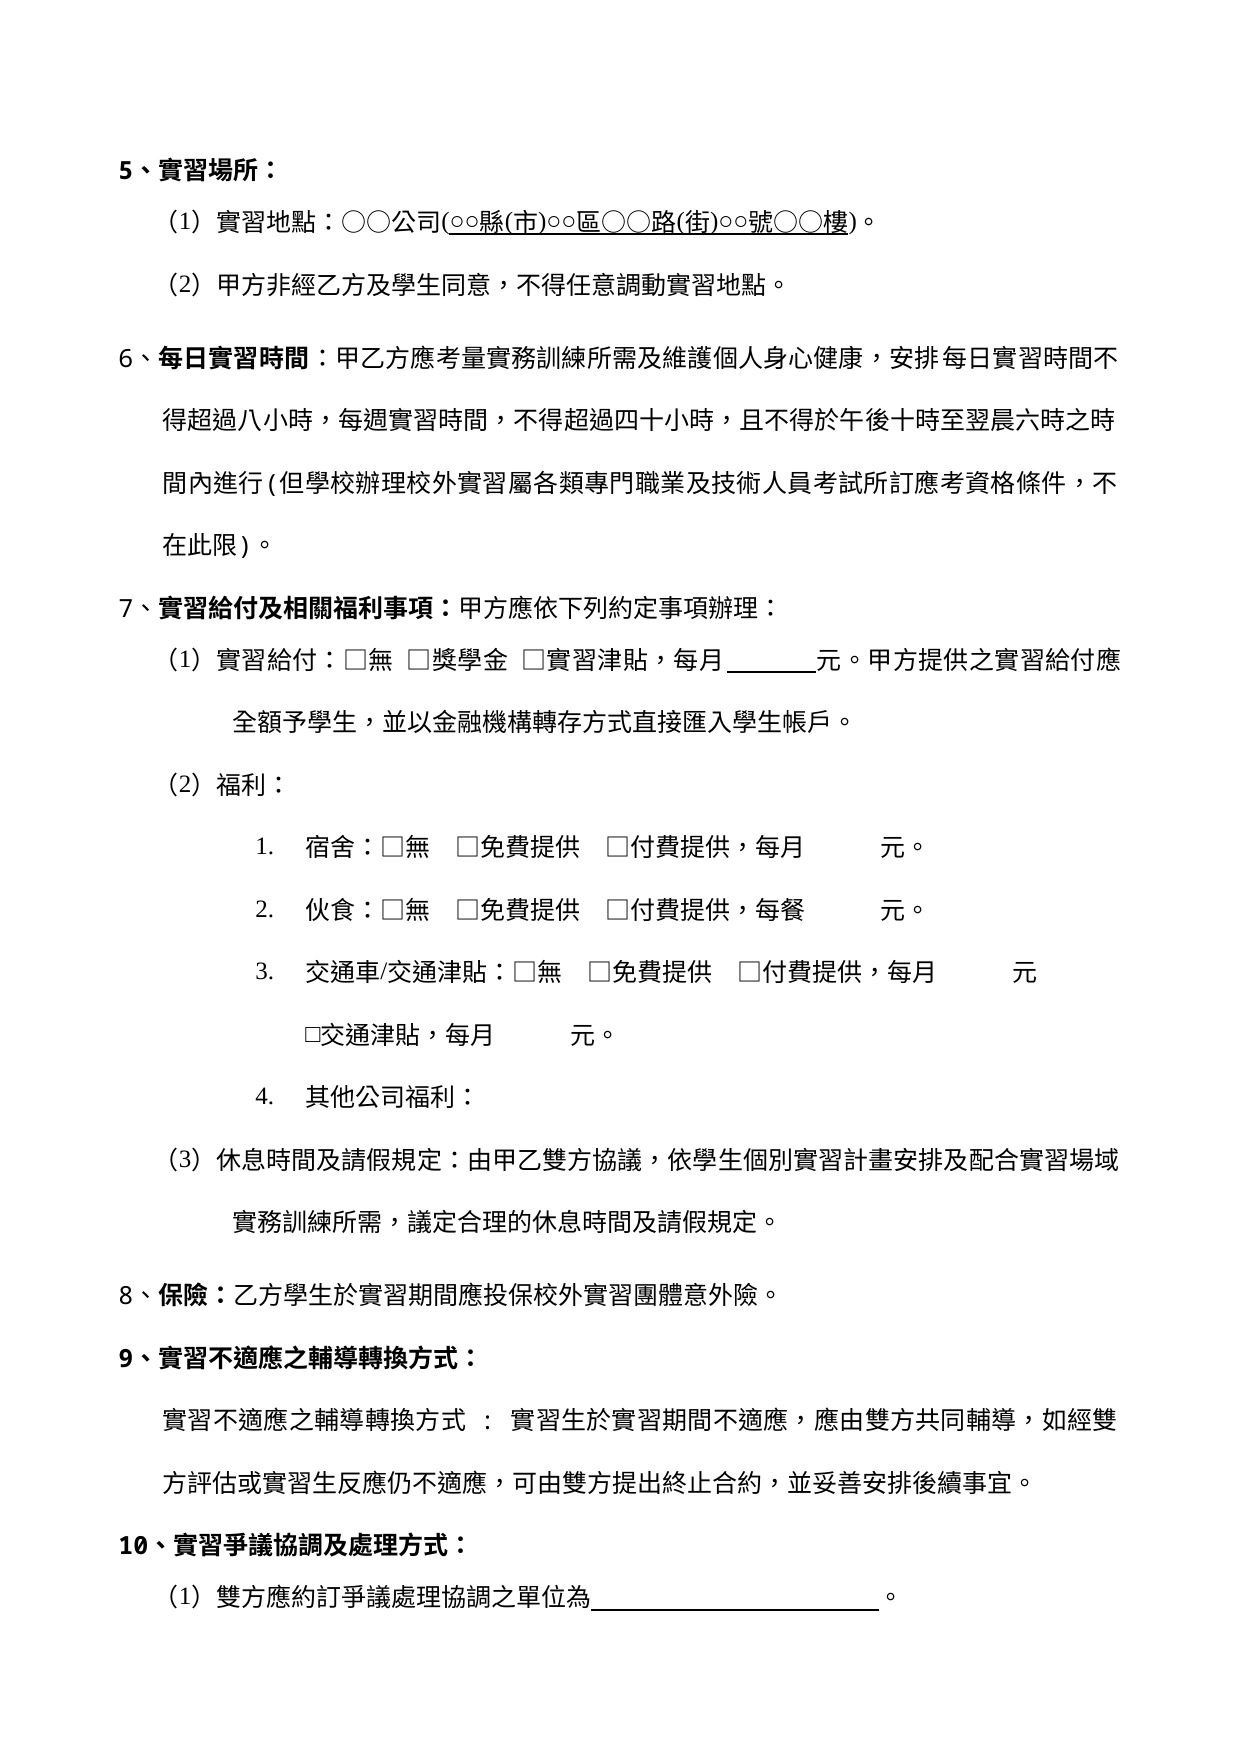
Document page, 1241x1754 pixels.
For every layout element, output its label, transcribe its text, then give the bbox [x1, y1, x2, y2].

list 雙方應約訂爭議處理協調之單位為 。 [153, 1564, 1122, 1627]
list 福利： [153, 752, 1122, 814]
list 保險：乙方學生於實習期間應投保校外實習團體意外險。 [118, 1252, 1119, 1314]
list 甲方非經乙方及學生同意，不得任意調動實習地點。 [153, 252, 1122, 314]
list 每日實習時間：甲乙方應考量實務訓練所需及維護個人身心健康，安排每日實習時間不得超過八小時，每週實習時間，不得超過四十小時，且不得於午後十時至翌晨六時之時間內進行(但學校辦理校外實習屬各類專門職業及技術人員考試所訂應考資格條件，不在此限)。 [118, 314, 1119, 564]
list 交通車/交通津貼：□無 □免費提供 □付費提供，每月 元 [255, 939, 1122, 1002]
list 其他公司福利： [255, 1064, 1122, 1127]
text 實習不適應之輔導轉換方式 : 實習生於實習期間不適應，應由雙方共同輔導，如經雙方評估或實習生反應仍不適應，可由雙方提出終止合約，並妥善安排後續事宜。 [162, 1377, 1119, 1502]
list 伙食：□無 □免費提供 □付費提供，每餐 元。 [255, 877, 1122, 939]
list 實習不適應之輔導轉換方式： [118, 1314, 1119, 1377]
list 實習爭議協調及處理方式： [118, 1502, 1119, 1564]
list 休息時間及請假規定：由甲乙雙方協議，依學生個別實習計畫安排及配合實習場域實務訓練所需，議定合理的休息時間及請假規定。 [153, 1127, 1122, 1252]
list 實習場所： [118, 127, 1119, 189]
list 實習給付：□無 □獎學金 □實習津貼，每月 元。甲方提供之實習給付應全額予學生，並以金融機構轉存方式直接匯入學生帳戶。 [153, 627, 1122, 752]
list 宿舍：□無 □免費提供 □付費提供，每月 元。 [255, 814, 1122, 877]
list 實習地點：○○公司(○○縣(市)○○區○○路(街)○○號○○樓)。 [153, 189, 1122, 252]
list 實習給付及相關福利事項：甲方應依下列約定事項辦理： [118, 564, 1119, 627]
text □交通津貼，每月 元。 [305, 1002, 1122, 1064]
